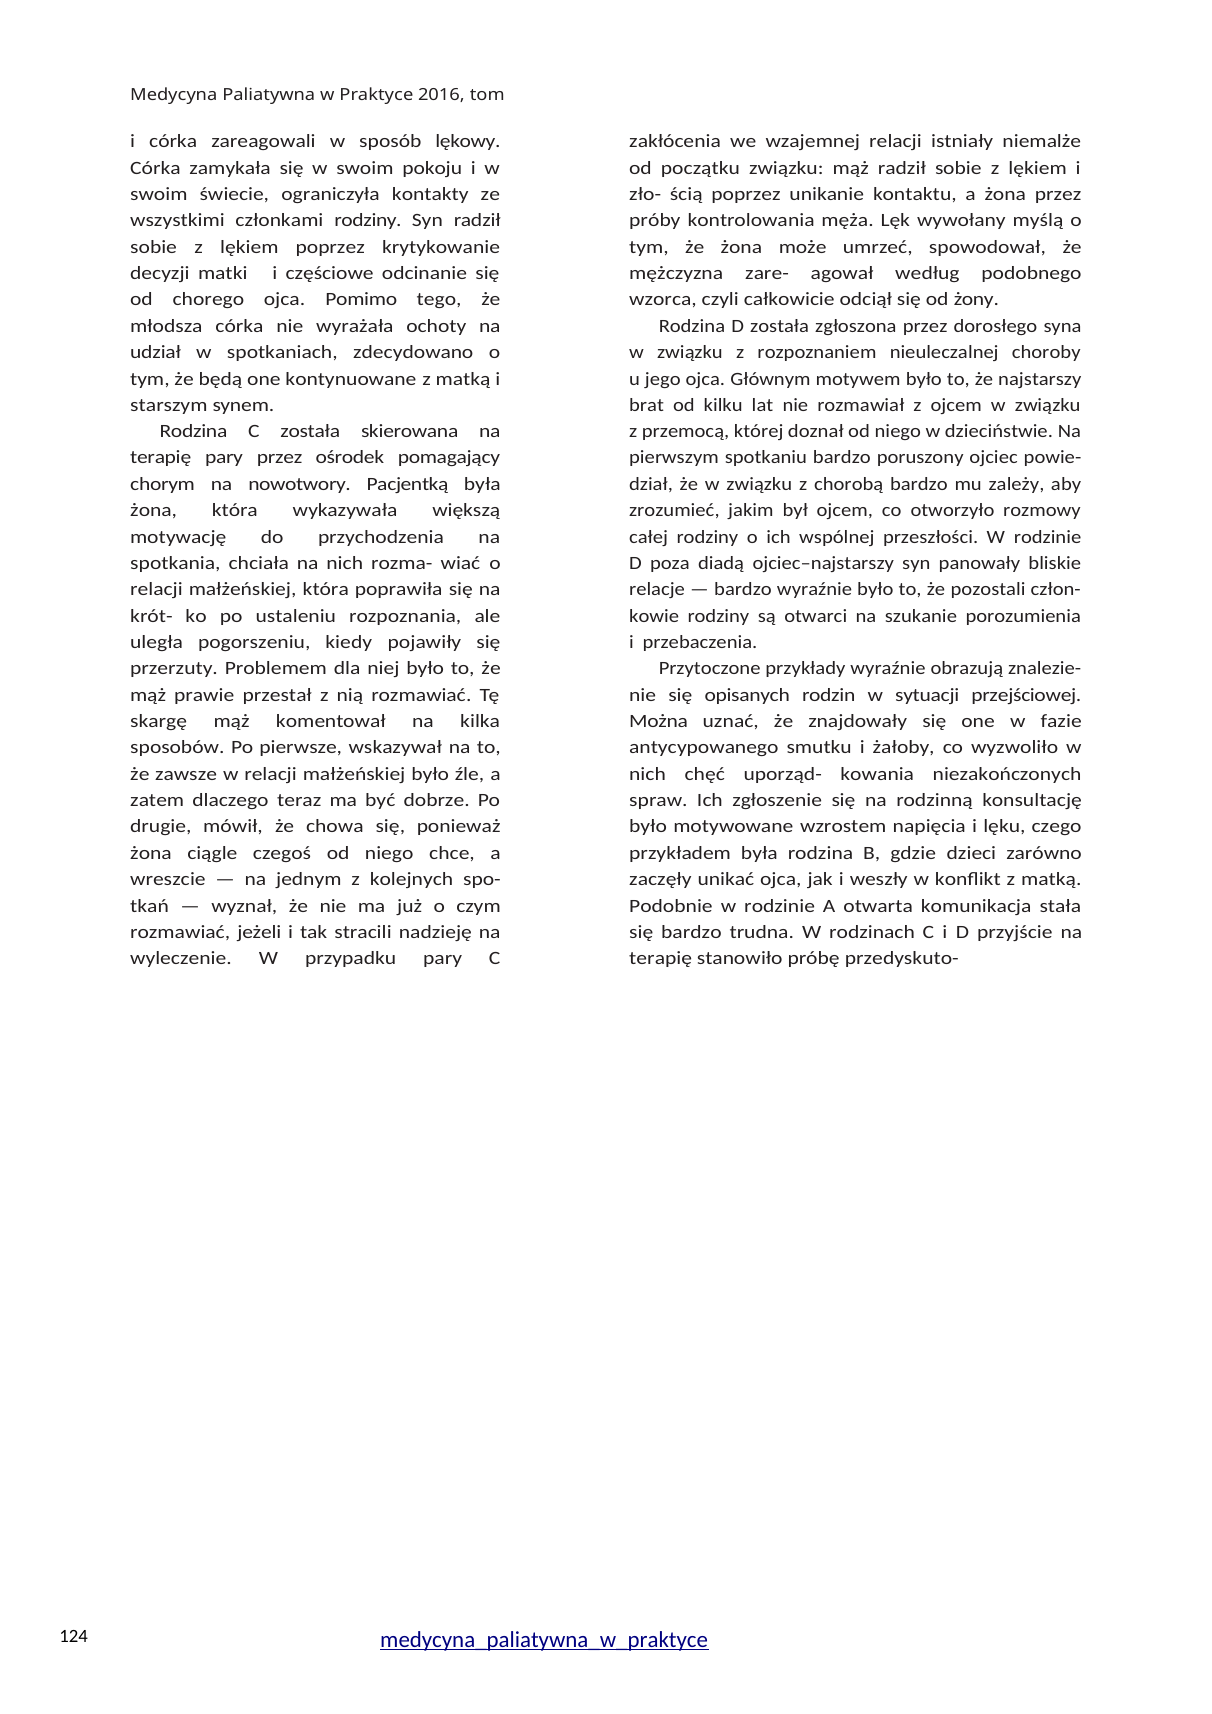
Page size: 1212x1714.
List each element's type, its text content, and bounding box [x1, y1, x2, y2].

text Rodzina C została skierowana na terapię pary przez ośrodek pomagający chorym na nowotwory. Pacjentką była żona, która wykazywała większą motywację do przychodzenia na spotkania, chciała na nich rozma- wiać o relacji małżeńskiej, która poprawiła się na krót- ko po ustaleniu rozpoznania, ale uległa pogorszeniu, kiedy pojawiły się przerzuty. Problemem dla niej było to, że mąż prawie przestał z nią rozmawiać. Tę skargę mąż komentował na kilka sposobów. Po pierwsze, wskazywał na to, że zawsze w relacji małżeńskiej było źle, a zatem dlaczego teraz ma być dobrze. Po drugie, mówił, że chowa się, ponieważ żona ciągle czegoś od niego chce, a wreszcie — na jednym z kolejnych spo- tkań — wyznał, że nie ma już o czym rozmawiać, jeżeli i tak stracili nadzieję na wyleczenie. W przypadku pary C [130, 419, 501, 969]
text i córka zareagowali w sposób lękowy. Córka zamykała się w swoim pokoju i w swoim świecie, ograniczyła kontakty ze wszystkimi członkami rodziny. Syn radził sobie z lękiem poprzez krytykowanie decyzji matki i częściowe odcinanie się od chorego ojca. Pomimo tego, że młodsza córka nie wyrażała ochoty na udział w spotkaniach, zdecydowano o tym, że będą one kontynuowane z matką i starszym synem. [130, 129, 500, 416]
text Rodzina D została zgłoszona przez dorosłego syna w związku z rozpoznaniem nieuleczalnej choroby u jego ojca. Głównym motywem było to, że najstarszy brat od kilku lat nie rozmawiał z ojcem w związku z przemocą, której doznał od niego w dzieciństwie. Na pierwszym spotkaniu bardzo poruszony ojciec powie- dział, że w związku z chorobą bardzo mu zależy, aby zrozumieć, jakim był ojcem, co otworzyło rozmowy całej rodziny o ich wspólnej przeszłości. W rodzinie D poza diadą ojciec–najstarszy syn panowały bliskie relacje — bardzo wyraźnie było to, że pozostali człon- kowie rodziny są otwarci na szukanie porozumienia i przebaczenia. [629, 314, 1082, 653]
text zakłócenia we wzajemnej relacji istniały niemalże od początku związku: mąż radził sobie z lękiem i zło- ścią poprzez unikanie kontaktu, a żona przez próby kontrolowania męża. Lęk wywołany myślą o tym, że żona może umrzeć, spowodował, że mężczyzna zare- agował według podobnego wzorca, czyli całkowicie odciął się od żony. [629, 129, 1082, 311]
text Przytoczone przykłady wyraźnie obrazują znalezie- nie się opisanych rodzin w sytuacji przejściowej. Można uznać, że znajdowały się one w fazie antycypowanego smutku i żałoby, co wyzwoliło w nich chęć uporząd- kowania niezakończonych spraw. Ich zgłoszenie się na rodzinną konsultację było motywowane wzrostem napięcia i lęku, czego przykładem była rodzina B, gdzie dzieci zarówno zaczęły unikać ojca, jak i weszły w konflikt z matką. Podobnie w rodzinie A otwarta komunikacja stała się bardzo trudna. W rodzinach C i D przyjście na terapię stanowiło próbę przedyskuto- [629, 657, 1082, 969]
